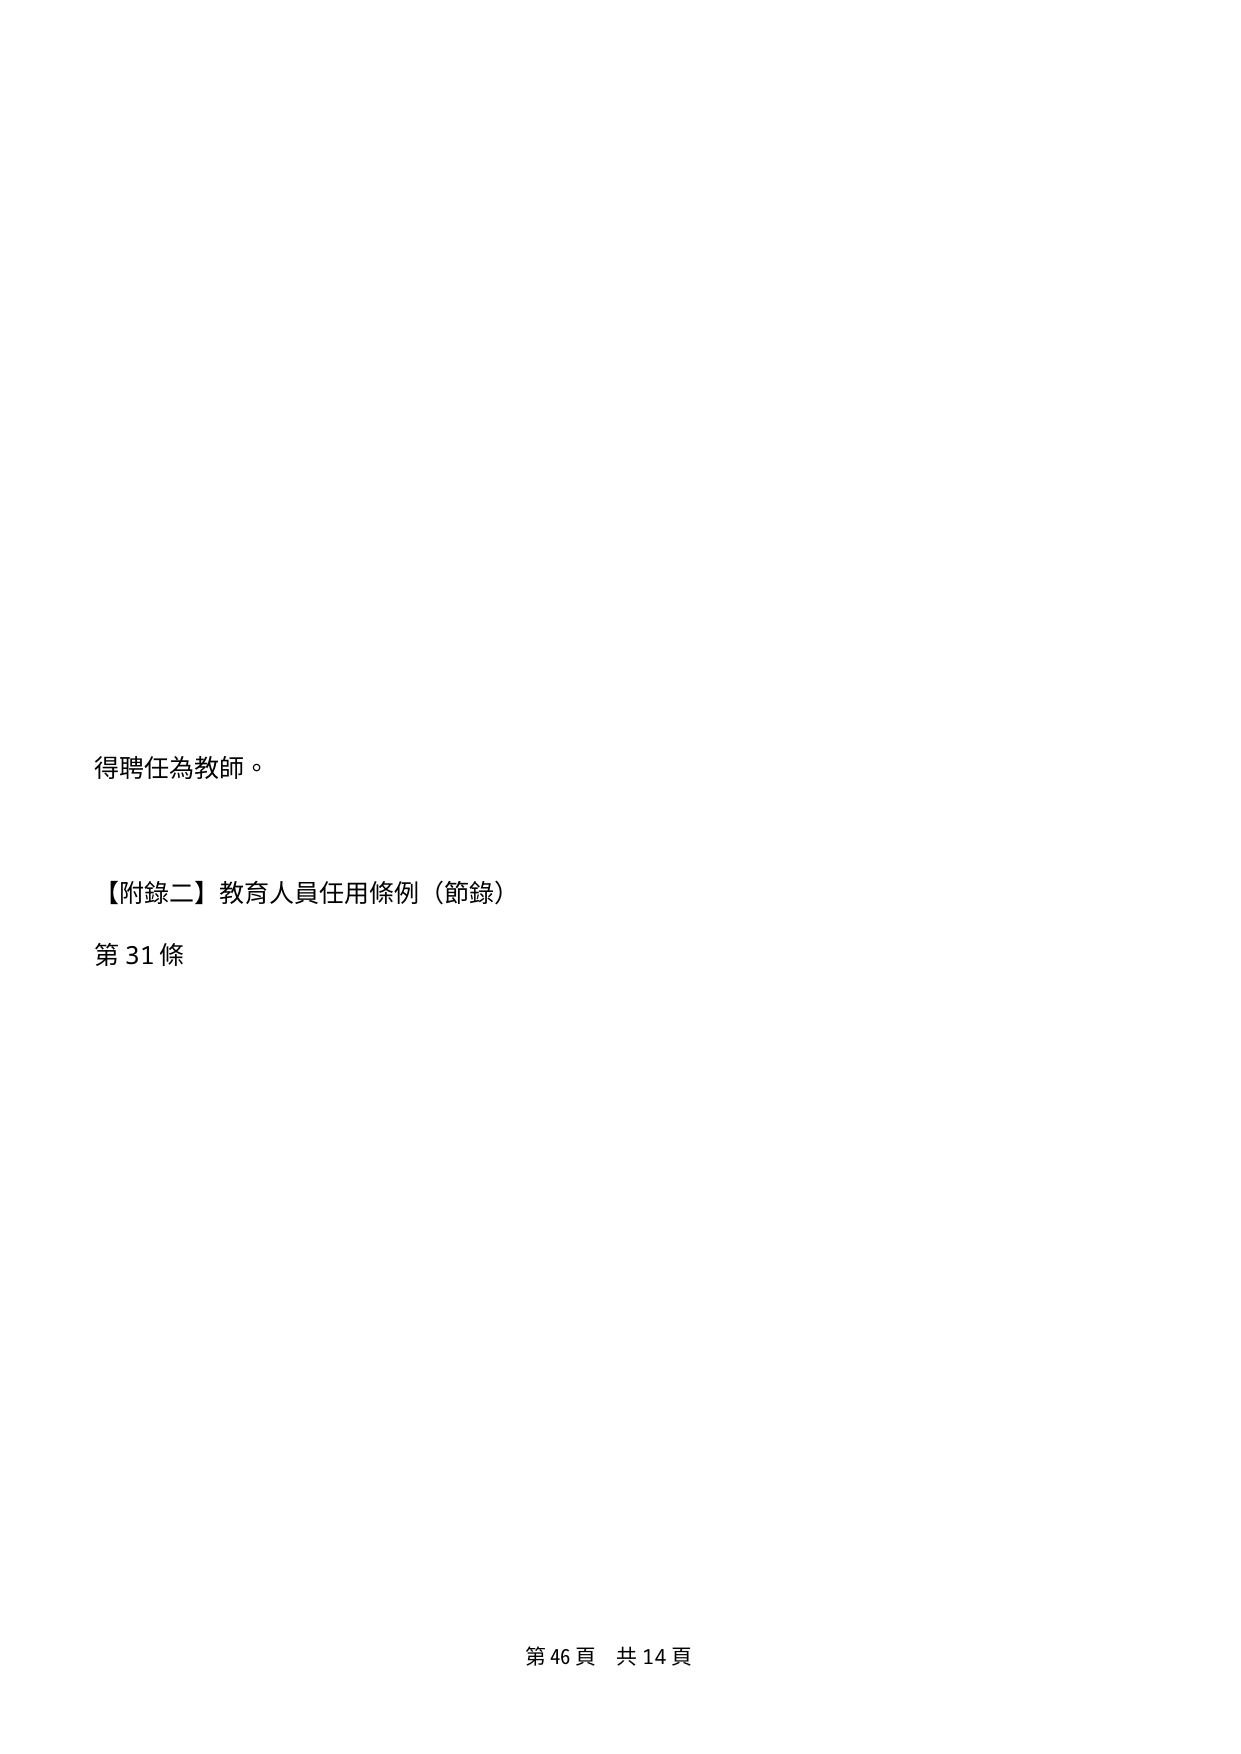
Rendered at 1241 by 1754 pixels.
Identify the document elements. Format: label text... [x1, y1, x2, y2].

text 【附錄二】教育人員任用條例（節錄） [94, 850, 1122, 912]
text 第31條 [94, 912, 1122, 975]
text 本法中華民國一百零二年六月二十七日修正之條文施行前，因行為不檢有損師道，經有關機關查證屬實而解聘或不續聘之教師，除屬性侵害行為；性騷擾、性霸凌行為、行為違反相關法令且情節重大；體罰或霸凌學生造成其身心嚴重侵害者外，於解聘或不續聘生效日起算逾四年者，得聘任為教師。 [94, 725, 1122, 787]
